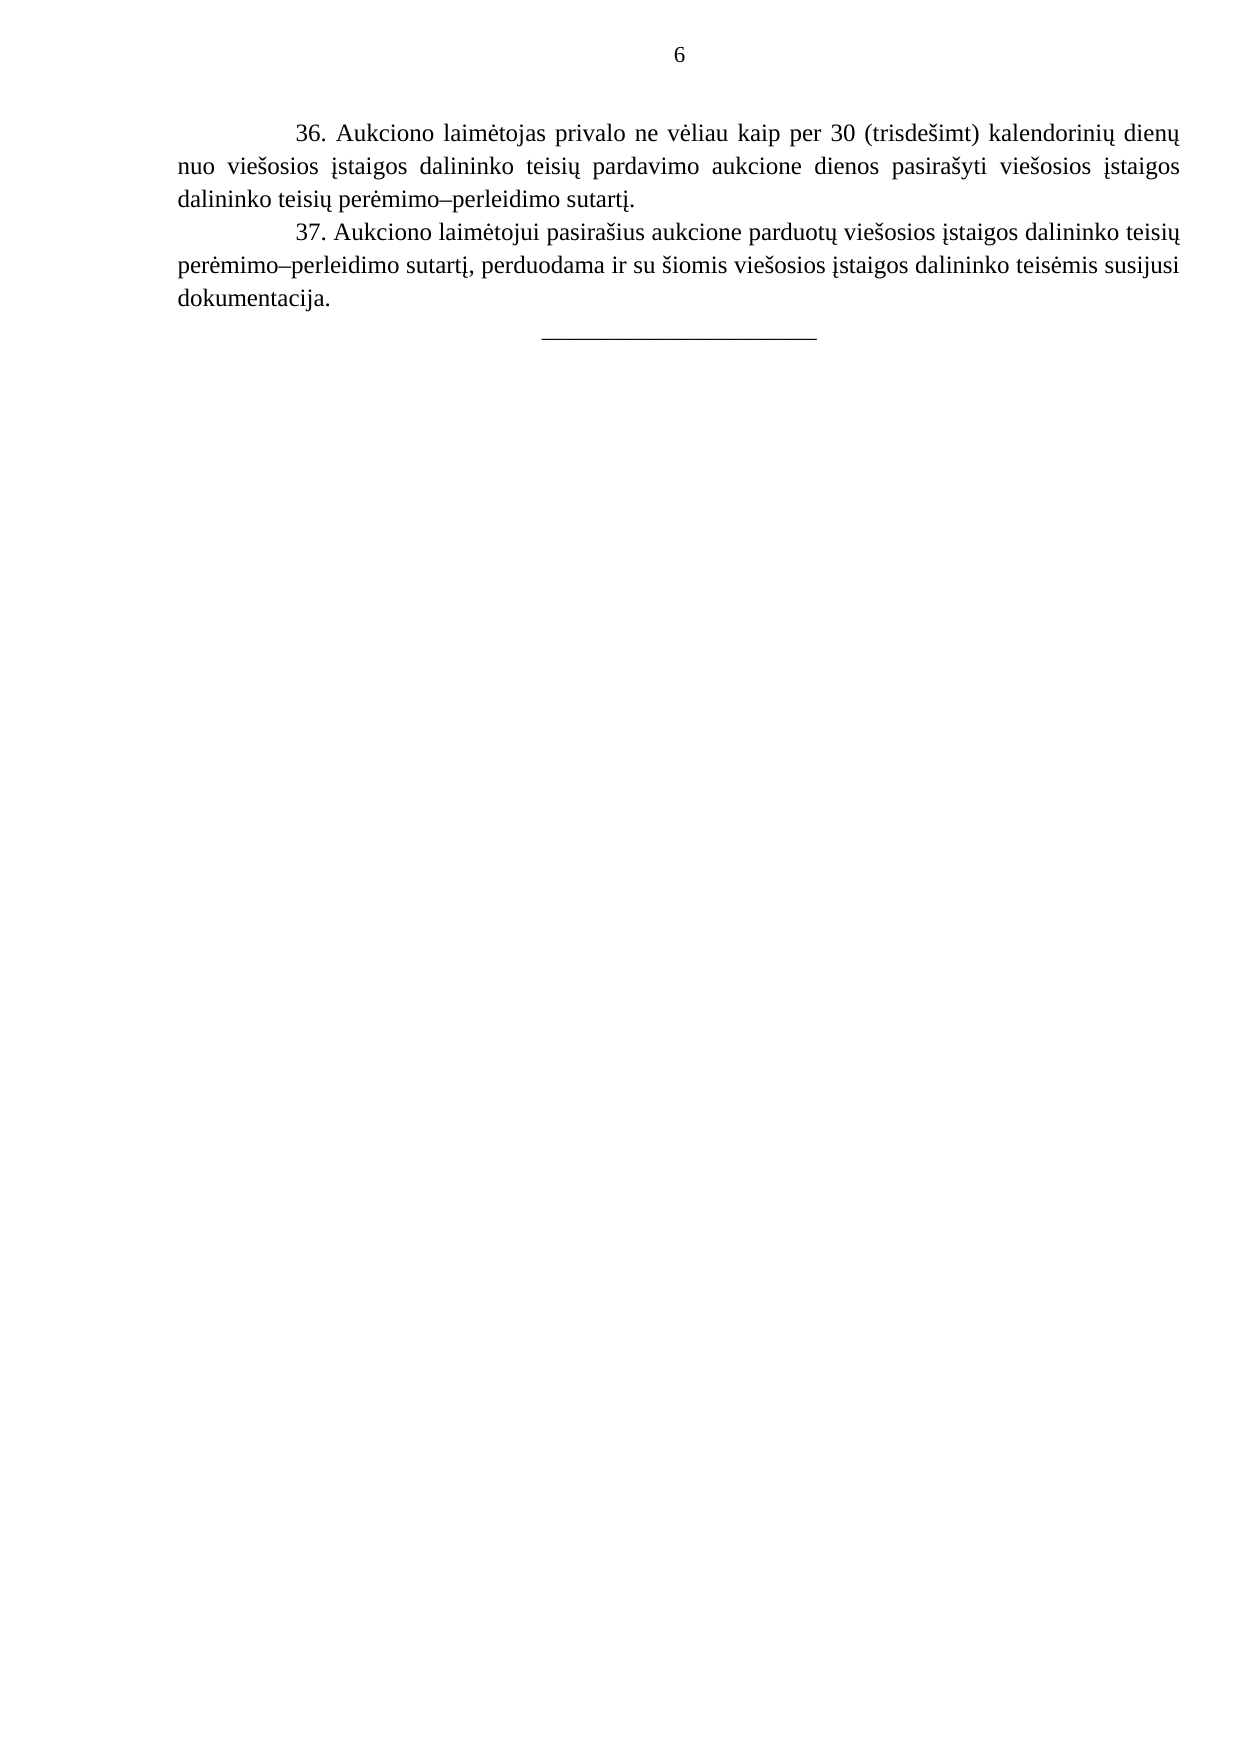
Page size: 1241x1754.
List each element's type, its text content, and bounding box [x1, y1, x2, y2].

text 36. Aukciono laimėtojas privalo ne vėliau kaip per 30 (trisdešimt) kalendorinių dienų nuo viešosios įstaigos dalininko teisių pardavimo aukcione dienos pasirašyti viešosios įstaigos dalininko teisių perėmimo–perleidimo sutartį. [177, 118, 1181, 213]
text ________________________ [177, 316, 1181, 343]
text 37. Aukciono laimėtojui pasirašius aukcione parduotų viešosios įstaigos dalininko teisių perėmimo–perleidimo sutartį, perduodama ir su šiomis viešosios įstaigos dalininko teisėmis susijusi dokumentacija. [177, 217, 1181, 312]
